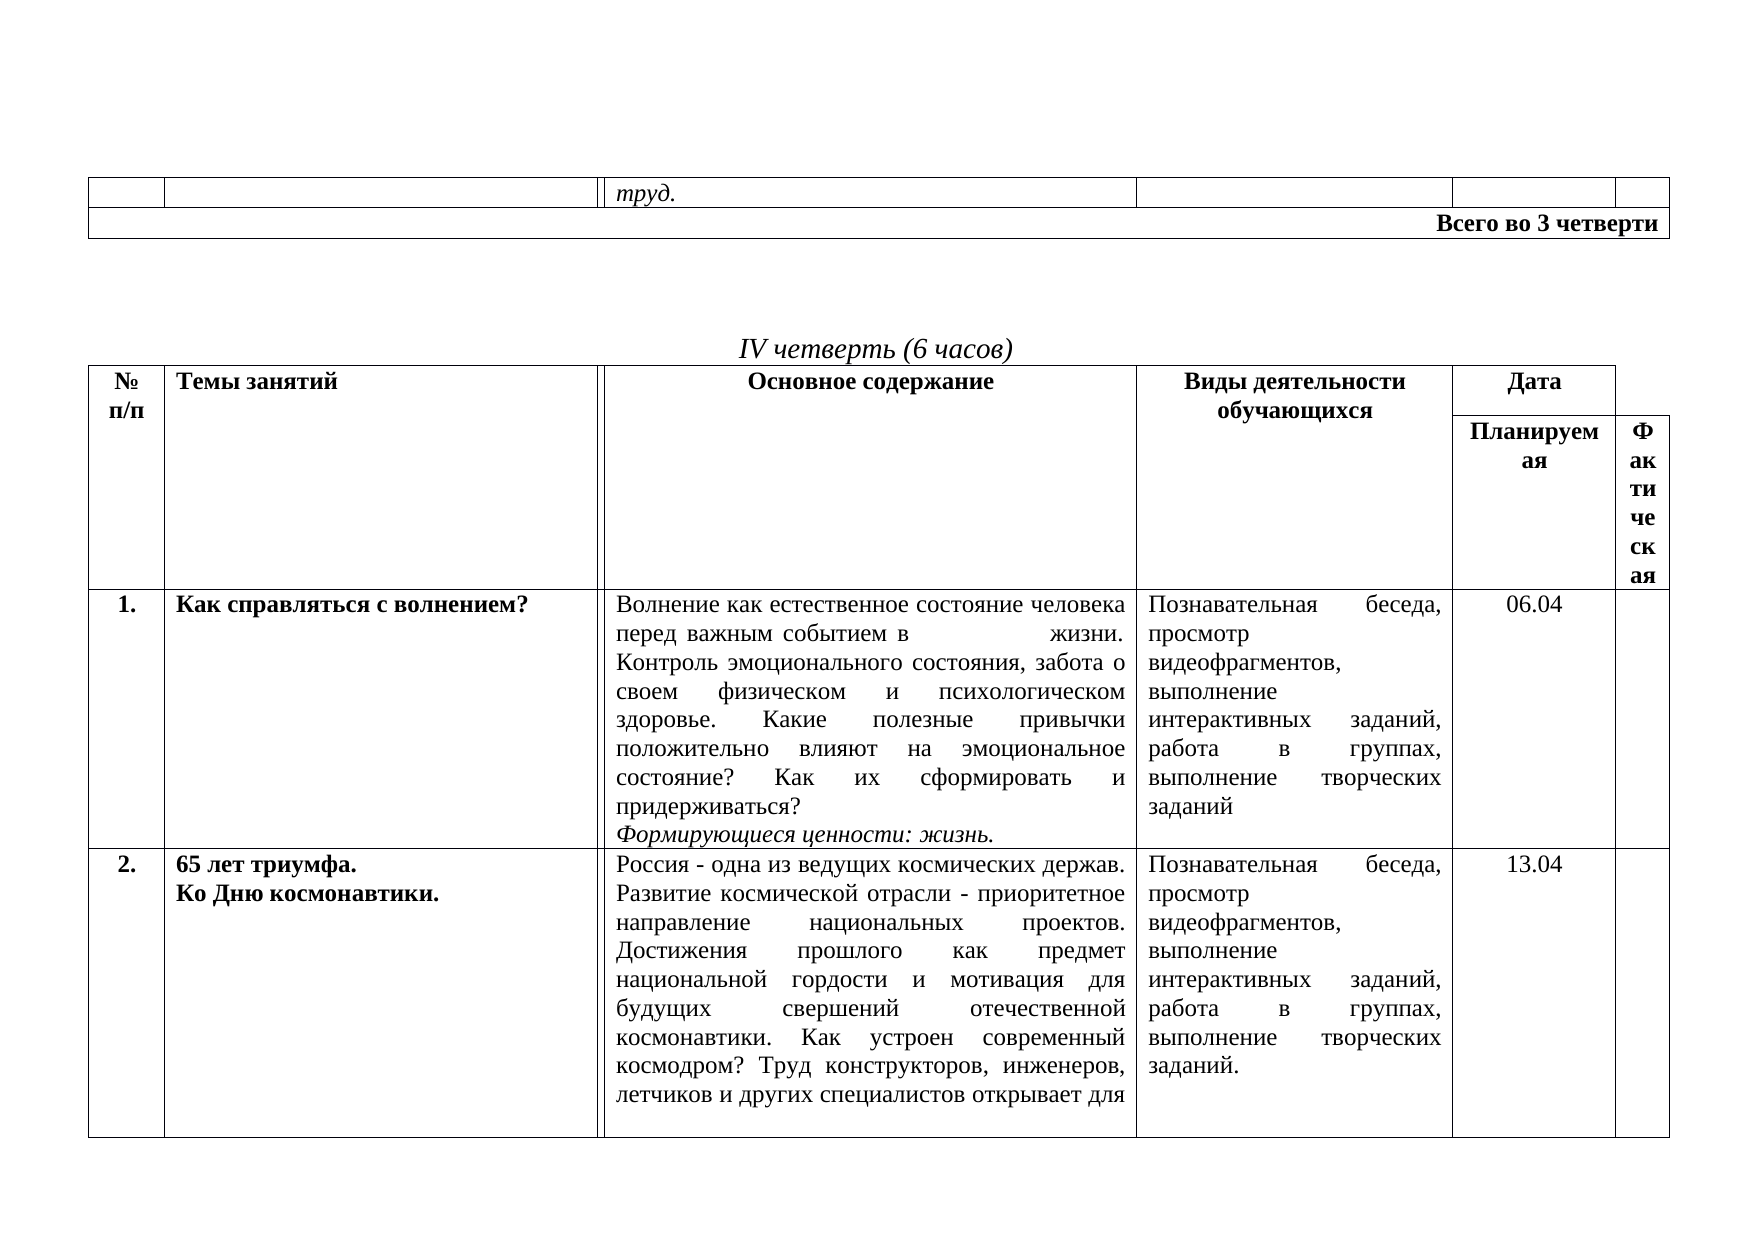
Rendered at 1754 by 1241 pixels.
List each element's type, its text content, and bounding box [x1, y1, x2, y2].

table_cell [1616, 849, 1669, 1137]
table_cell Волнение как естественное состояние человека перед важным событием в жизни. Контроль эмоционального состояния, забота о своем физическом и психологическом здоровье. Какие полезные привычки положительно влияют на эмоциональное состояние? Как их сформировать и придерживаться? Формирующиеся ценности: жизнь. [605, 590, 1136, 848]
table_cell 1. [89, 590, 164, 848]
table_header Основное содержание [605, 366, 1136, 588]
table_cell 06.04 [1453, 590, 1615, 848]
table_cell Россия - одна из ведущих космических держав. Развитие космической отрасли - приоритетное направление национальных проектов. Достижения прошлого как предмет национальной гордости и мотивация для будущих свершений отечественной космонавтики. Как устроен современный космодром? Труд конструкторов, инженеров, летчиков и других специалистов открывает для [605, 849, 1136, 1137]
table_header Дата [1453, 366, 1615, 415]
table_cell 2. [89, 849, 164, 1137]
text IV четверть (6 часов) [118, 332, 1636, 365]
table_cell [1453, 178, 1615, 207]
table_header Виды деятельности обучающихся [1137, 366, 1452, 588]
table_cell 13.04 [1453, 849, 1615, 1137]
table_cell Как справляться с волнением? [165, 590, 597, 848]
table_cell [1616, 590, 1669, 848]
table_cell труд. [605, 178, 1136, 207]
table_header № п/п [89, 366, 164, 588]
table_cell Познавательная беседа, просмотр видеофрагментов, выполнение интерактивных заданий, работа в группах, выполнение творческих заданий. [1137, 849, 1452, 1137]
table_cell 65 лет триумфа. Ко Дню космонавтики. [165, 849, 597, 1137]
table_cell [1616, 178, 1669, 207]
table_header К-во часов [598, 366, 604, 588]
table_cell [165, 178, 597, 207]
table_cell Познавательная беседа, просмотр видеофрагментов, выполнение интерактивных заданий, работа в группах, выполнение творческих заданий [1137, 590, 1452, 848]
table_cell 1ч [598, 178, 604, 207]
table_cell Фактическая [1616, 416, 1669, 588]
table_cell 1ч [598, 849, 604, 1137]
table_cell 1ч [598, 590, 604, 848]
table_cell [89, 178, 164, 207]
table_header Темы занятий [165, 366, 597, 588]
table_cell [1137, 178, 1452, 207]
table_cell Планируемая [1453, 416, 1615, 588]
table_cell Всего во 3 четверти [89, 208, 1669, 238]
